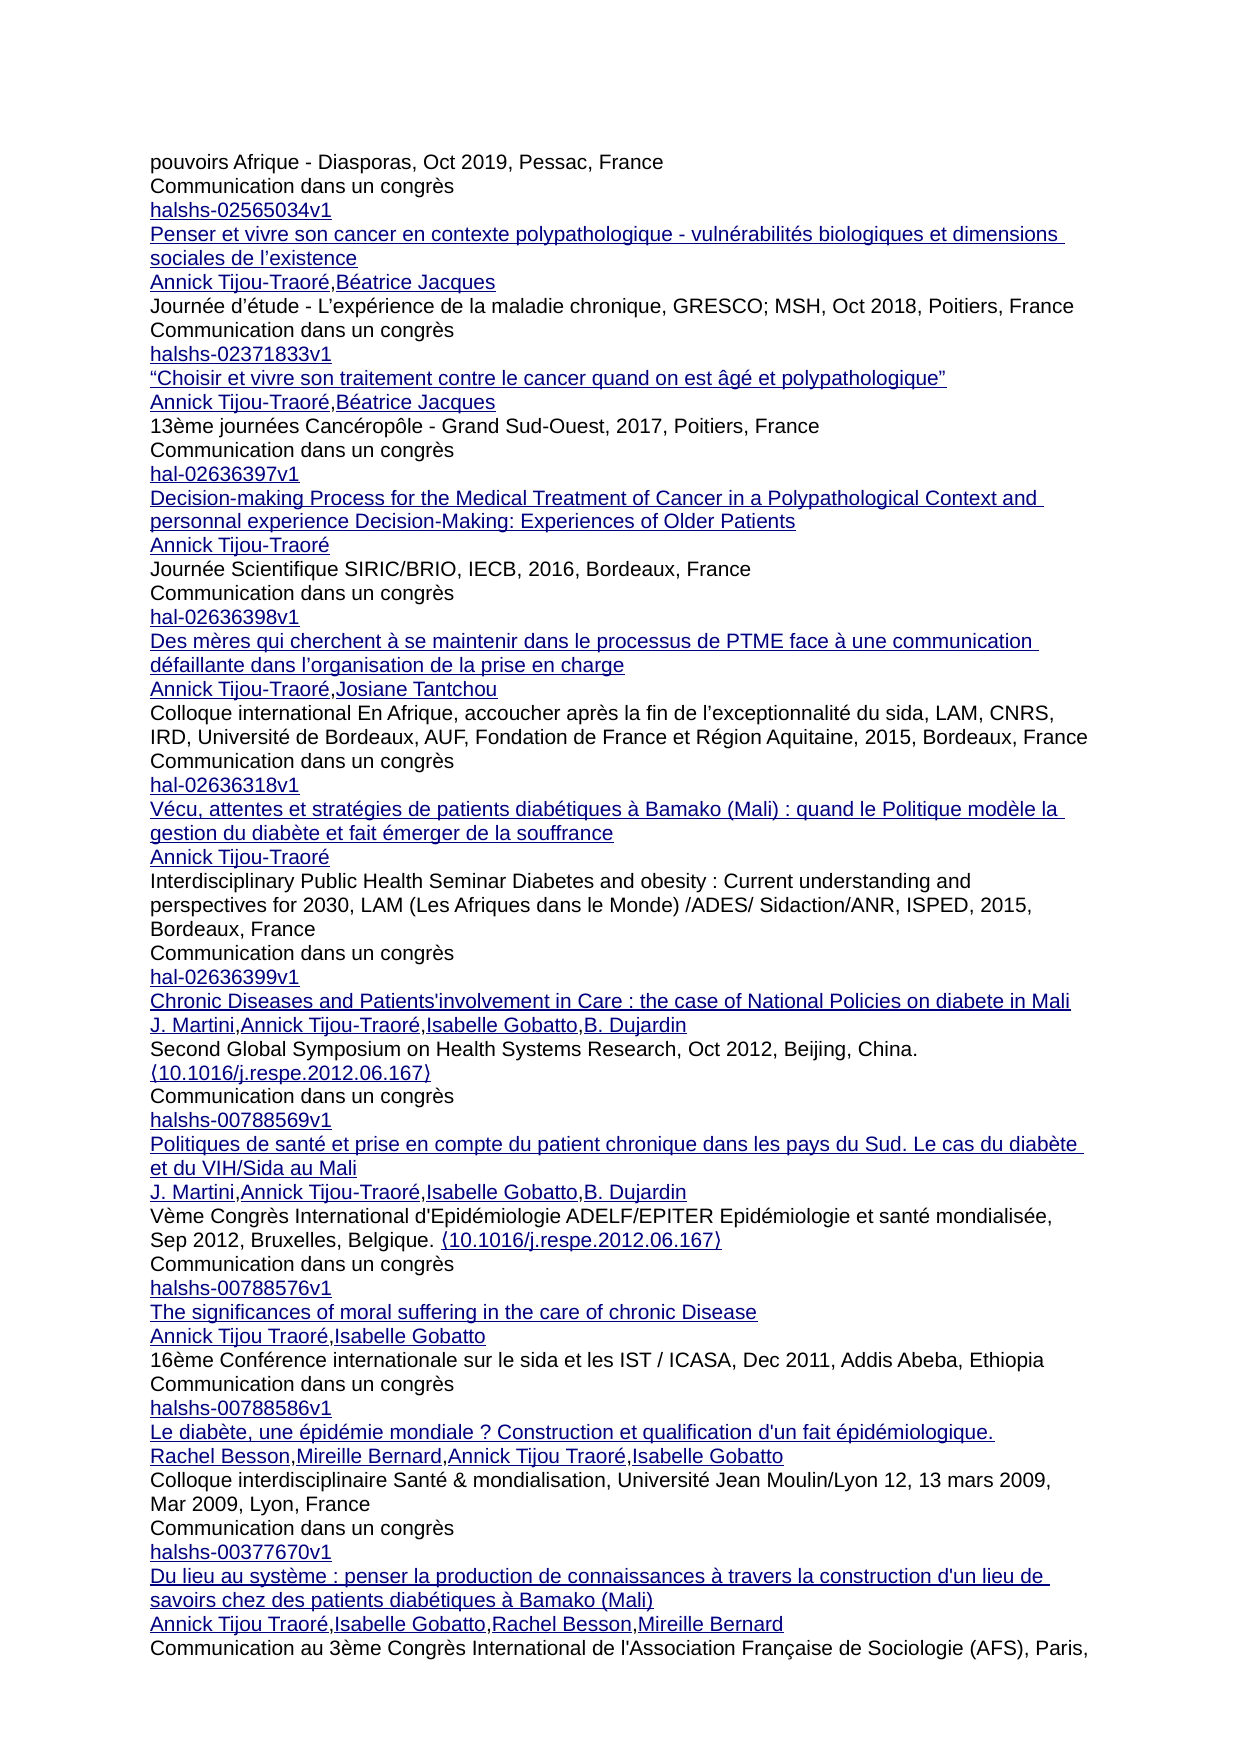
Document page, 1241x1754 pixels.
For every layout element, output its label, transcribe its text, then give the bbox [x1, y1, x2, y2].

table_cell Chronic Diseases and Patients'involvement in Care : the case of National Policies on diabete in Mali J. Martini,Annick Tijou-Traoré,Isabelle Gobatto,B. Dujardin Second Global Symposium on Health Systems Research, Oct 2012, Beijing, China. ⟨10.1016/j.respe.2012.06.167⟩ Communication dans un congrès halshs-00788569v1 [150, 989, 1090, 1132]
table_cell Du lieu au système : penser la production de connaissances à travers la construction d'un lieu de savoirs chez des patients diabétiques à Bamako (Mali) Annick Tijou Traoré,Isabelle Gobatto,Rachel Besson,Mireille Bernard Communication au 3ème Congrès International de l'Association Française de Sociologie (AFS), Paris, [150, 1564, 1090, 1659]
table_cell Vécu, attentes et stratégies de patients diabétiques à Bamako (Mali) : quand le Politique modèle la gestion du diabète et fait émerger de la souffrance Annick Tijou-Traoré Interdisciplinary Public Health Seminar Diabetes and obesity : Current understanding and perspectives for 2030, LAM (Les Afriques dans le Monde) /ADES/ Sidaction/ANR, ISPED, 2015, Bordeaux, France Communication dans un congrès hal-02636399v1 [150, 797, 1090, 988]
table_cell Des mères qui cherchent à se maintenir dans le processus de PTME face à une communication défaillante dans l’organisation de la prise en charge Annick Tijou-Traoré,Josiane Tantchou Colloque international En Afrique, accoucher après la fin de l’exceptionnalité du sida, LAM, CNRS, IRD, Université de Bordeaux, AUF, Fondation de France et Région Aquitaine, 2015, Bordeaux, France Communication dans un congrès hal-02636318v1 [150, 629, 1090, 797]
table_cell Decision-making Process for the Medical Treatment of Cancer in a Polypathological Context and personnal experience Decision-Making: Experiences of Older Patients Annick Tijou-Traoré Journée Scientifique SIRIC/BRIO, IECB, 2016, Bordeaux, France Communication dans un congrès hal-02636398v1 [150, 485, 1090, 629]
table_cell The significances of moral suffering in the care of chronic Disease Annick Tijou Traoré,Isabelle Gobatto 16ème Conférence internationale sur le sida et les IST / ICASA, Dec 2011, Addis Abeba, Ethiopia Communication dans un congrès halshs-00788586v1 [150, 1300, 1090, 1420]
table_cell pouvoirs Afrique - Diasporas, Oct 2019, Pessac, France Communication dans un congrès halshs-02565034v1 [150, 150, 1090, 222]
table_cell Politiques de santé et prise en compte du patient chronique dans les pays du Sud. Le cas du diabète et du VIH/Sida au Mali J. Martini,Annick Tijou-Traoré,Isabelle Gobatto,B. Dujardin Vème Congrès International d'Epidémiologie ADELF/EPITER Epidémiologie et santé mondialisée, Sep 2012, Bruxelles, Belgique. ⟨10.1016/j.respe.2012.06.167⟩ Communication dans un congrès halshs-00788576v1 [150, 1132, 1090, 1300]
table_cell Penser et vivre son cancer en contexte polypathologique - vulnérabilités biologiques et dimensions sociales de l’existence Annick Tijou-Traoré,Béatrice Jacques Journée d’étude - L’expérience de la maladie chronique, GRESCO; MSH, Oct 2018, Poitiers, France Communication dans un congrès halshs-02371833v1 [150, 222, 1090, 366]
table_cell “Choisir et vivre son traitement contre le cancer quand on est âgé et polypathologique” Annick Tijou-Traoré,Béatrice Jacques 13ème journées Cancéropôle - Grand Sud-Ouest, 2017, Poitiers, France Communication dans un congrès hal-02636397v1 [150, 366, 1090, 485]
table_cell Le diabète, une épidémie mondiale ? Construction et qualification d'un fait épidémiologique. Rachel Besson,Mireille Bernard,Annick Tijou Traoré,Isabelle Gobatto Colloque interdisciplinaire Santé & mondialisation, Université Jean Moulin/Lyon 12, 13 mars 2009, Mar 2009, Lyon, France Communication dans un congrès halshs-00377670v1 [150, 1420, 1090, 1563]
